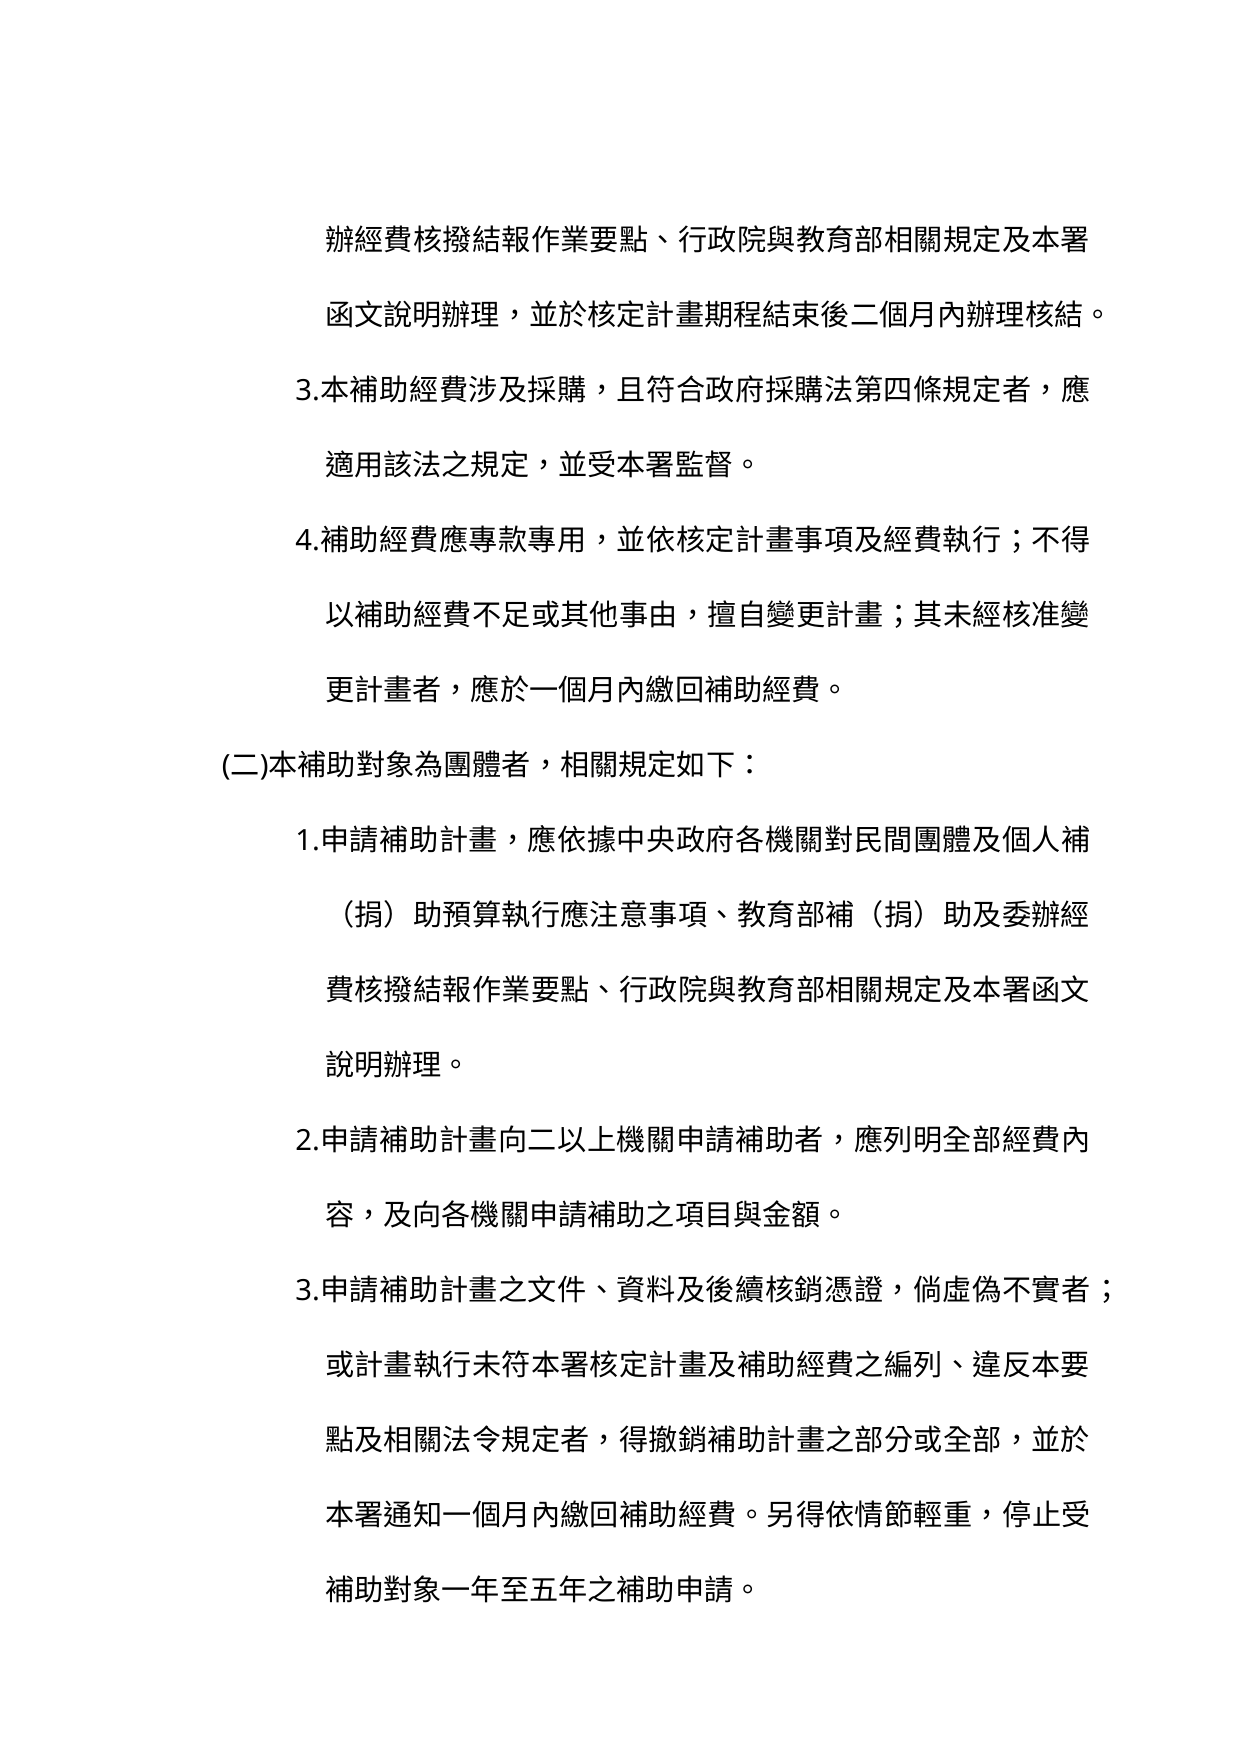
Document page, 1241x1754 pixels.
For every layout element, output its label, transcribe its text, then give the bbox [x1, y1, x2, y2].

text 3.申請補助計畫之文件、資料及後續核銷憑證，倘虛偽不實者；或計畫執行未符本署核定計畫及補助經費之編列、違反本要點及相關法令規定者，得撤銷補助計畫之部分或全部，並於本署通知一個月內繳回補助經費。另得依情節輕重，停止受補助對象一年至五年之補助申請。 [295, 1250, 1092, 1625]
text 1.申請補助計畫，應依據中央政府各機關對民間團體及個人補（捐）助預算執行應注意事項、教育部補（捐）助及委辦經費核撥結報作業要點、行政院與教育部相關規定及本署函文說明辦理。 [295, 800, 1092, 1100]
text (二)本補助對象為團體者，相關規定如下： [222, 725, 1092, 800]
text 2.有關經費請撥、支用、核銷結報，應依教育部補(捐)助及委辦經費核撥結報作業要點、行政院與教育部相關規定及本署函文說明辦理，並於核定計畫期程結束後二個月內辦理核結。 [295, 200, 1092, 350]
text 4.補助經費應專款專用，並依核定計畫事項及經費執行；不得以補助經費不足或其他事由，擅自變更計畫；其未經核准變更計畫者，應於一個月內繳回補助經費。 [295, 500, 1092, 725]
text 2.申請補助計畫向二以上機關申請補助者，應列明全部經費內容，及向各機關申請補助之項目與金額。 [295, 1100, 1092, 1250]
text 3.本補助經費涉及採購，且符合政府採購法第四條規定者，應適用該法之規定，並受本署監督。 [295, 350, 1092, 500]
